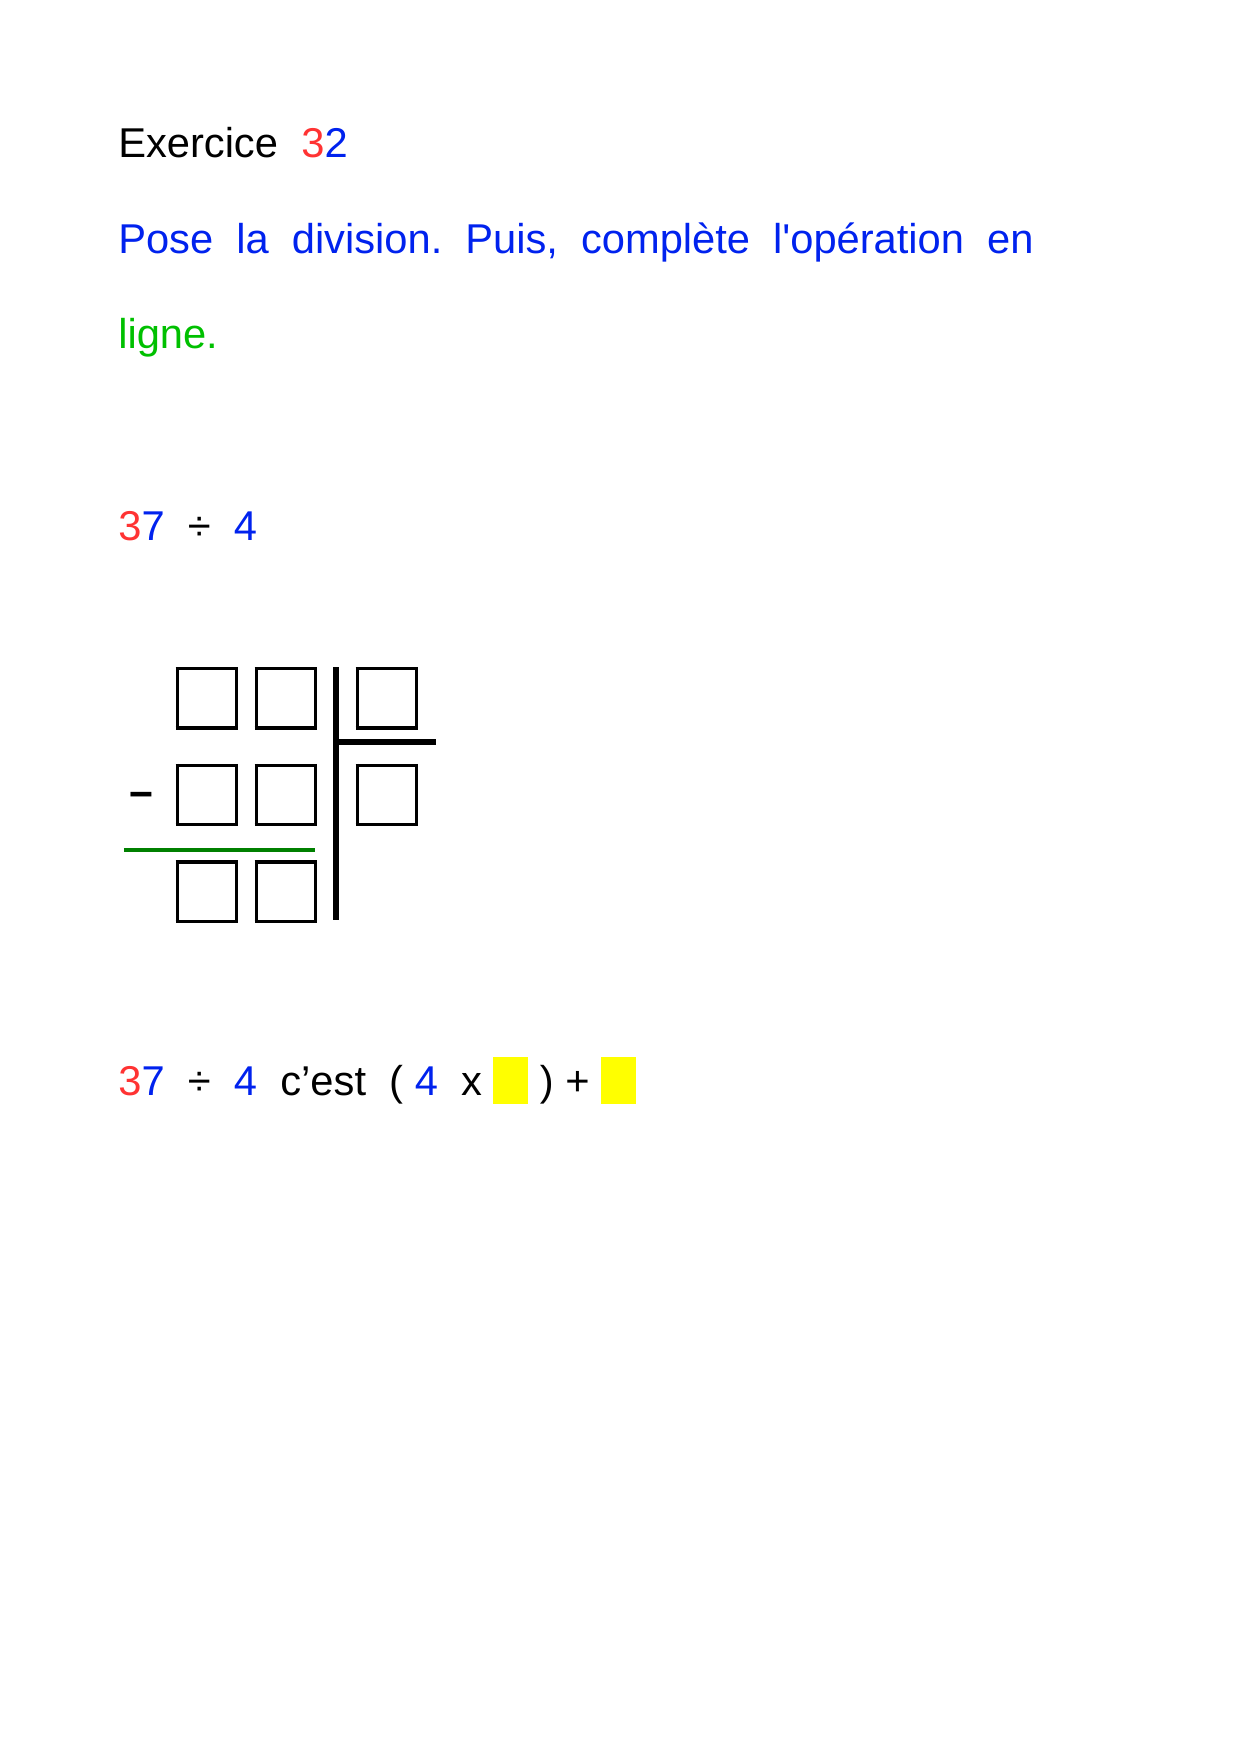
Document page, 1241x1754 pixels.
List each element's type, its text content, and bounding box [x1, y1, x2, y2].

table_cell [357, 848, 416, 860]
table_cell [336, 920, 357, 932]
table_cell [357, 920, 416, 932]
table_cell [258, 670, 314, 726]
table_cell [158, 726, 177, 739]
table_cell [236, 852, 256, 860]
table_cell [256, 826, 315, 835]
table_cell [315, 726, 326, 739]
table_cell [118, 920, 124, 932]
table_cell [317, 764, 326, 823]
table_cell [317, 860, 326, 919]
text 37 ÷ 4 [118, 501, 1122, 549]
table_cell [339, 848, 357, 860]
table_cell [256, 739, 315, 751]
table_cell [416, 726, 436, 739]
table_cell [315, 823, 326, 835]
table_cell [256, 730, 315, 739]
table_cell [256, 751, 315, 764]
table_cell [416, 835, 436, 848]
table_cell [177, 730, 236, 739]
table_cell [158, 860, 176, 919]
table_cell [315, 739, 326, 751]
table_cell [177, 852, 236, 860]
table_cell [158, 764, 176, 823]
table_cell [124, 726, 157, 739]
table_cell [339, 835, 357, 848]
table_cell [177, 739, 236, 751]
table_cell [416, 823, 436, 835]
table_cell [339, 667, 356, 726]
table_cell [357, 751, 416, 764]
table_cell [416, 745, 436, 751]
table_cell [124, 920, 157, 932]
table_cell [236, 823, 256, 835]
table_cell [359, 670, 415, 726]
table_cell [339, 823, 357, 835]
table_cell [339, 751, 357, 764]
table_cell [179, 864, 235, 919]
table_cell [357, 826, 416, 835]
table_cell [339, 745, 357, 751]
table_cell [124, 835, 157, 848]
table_cell [256, 835, 315, 848]
table_cell [177, 751, 236, 764]
table_header [158, 655, 177, 667]
table_cell [158, 823, 177, 835]
table_cell [238, 860, 255, 919]
table_cell [118, 764, 124, 823]
table_header [326, 655, 336, 667]
table_cell [238, 764, 255, 823]
table_cell [124, 739, 157, 751]
table_cell [118, 860, 124, 919]
text Exercice 32 [118, 118, 1122, 166]
table_cell [416, 920, 436, 932]
table_cell [236, 726, 256, 739]
table_cell [236, 751, 256, 764]
table_cell [177, 826, 236, 835]
table_cell [256, 923, 315, 932]
table_header [336, 655, 357, 667]
table_cell [359, 767, 415, 823]
table_header [236, 655, 256, 667]
table_cell [118, 751, 124, 764]
table_cell [357, 860, 416, 919]
table_cell [416, 860, 436, 919]
table_cell [118, 848, 124, 860]
table_cell [416, 751, 436, 764]
table_cell [124, 860, 157, 919]
table_cell [326, 920, 336, 932]
table_cell [124, 852, 157, 860]
table_header [357, 655, 416, 667]
table_cell [236, 739, 256, 751]
table_cell [124, 823, 157, 835]
table_cell [118, 823, 124, 835]
table_cell [236, 920, 256, 932]
table_cell [118, 667, 124, 726]
table_cell [158, 835, 177, 848]
table_cell [416, 848, 436, 860]
text Pose la division. Puis, complète l'opération en ligne. [118, 214, 1122, 358]
table_cell [418, 667, 436, 726]
table_cell [118, 726, 124, 739]
table_cell [315, 920, 326, 932]
table_cell [256, 852, 315, 860]
table_header [436, 655, 1157, 932]
table_cell [238, 667, 255, 726]
table_header [177, 655, 236, 667]
table_cell [357, 835, 416, 848]
table_cell [357, 730, 416, 739]
table_cell [236, 835, 256, 848]
table_cell [315, 835, 326, 848]
table_cell [177, 923, 236, 932]
text 37 ÷ 4 c’est ( 4 x ) + [118, 1057, 1122, 1104]
table_cell [118, 835, 124, 848]
table_header [256, 655, 315, 667]
table_cell [315, 848, 326, 860]
table_cell [124, 667, 157, 726]
table_header [416, 655, 436, 667]
table_header [124, 655, 157, 667]
table_cell [326, 667, 333, 919]
table_cell [315, 751, 326, 764]
table_cell [158, 667, 176, 726]
table_cell [158, 739, 177, 751]
table_cell − [124, 764, 157, 823]
table_header [118, 655, 124, 667]
table_cell [418, 764, 436, 823]
table_cell [317, 667, 326, 726]
table_cell [177, 835, 236, 848]
table_cell [158, 920, 177, 932]
table_cell [357, 745, 416, 751]
table_cell [158, 852, 177, 860]
table_cell [124, 751, 157, 764]
table_header [315, 655, 326, 667]
table_cell [118, 739, 124, 751]
table_cell [179, 767, 235, 823]
table_cell [339, 764, 356, 823]
table_cell [258, 864, 314, 919]
table_cell [158, 751, 177, 764]
table_cell [339, 860, 357, 919]
table_cell [179, 670, 235, 726]
table_cell [339, 726, 357, 739]
table_cell [258, 767, 314, 823]
